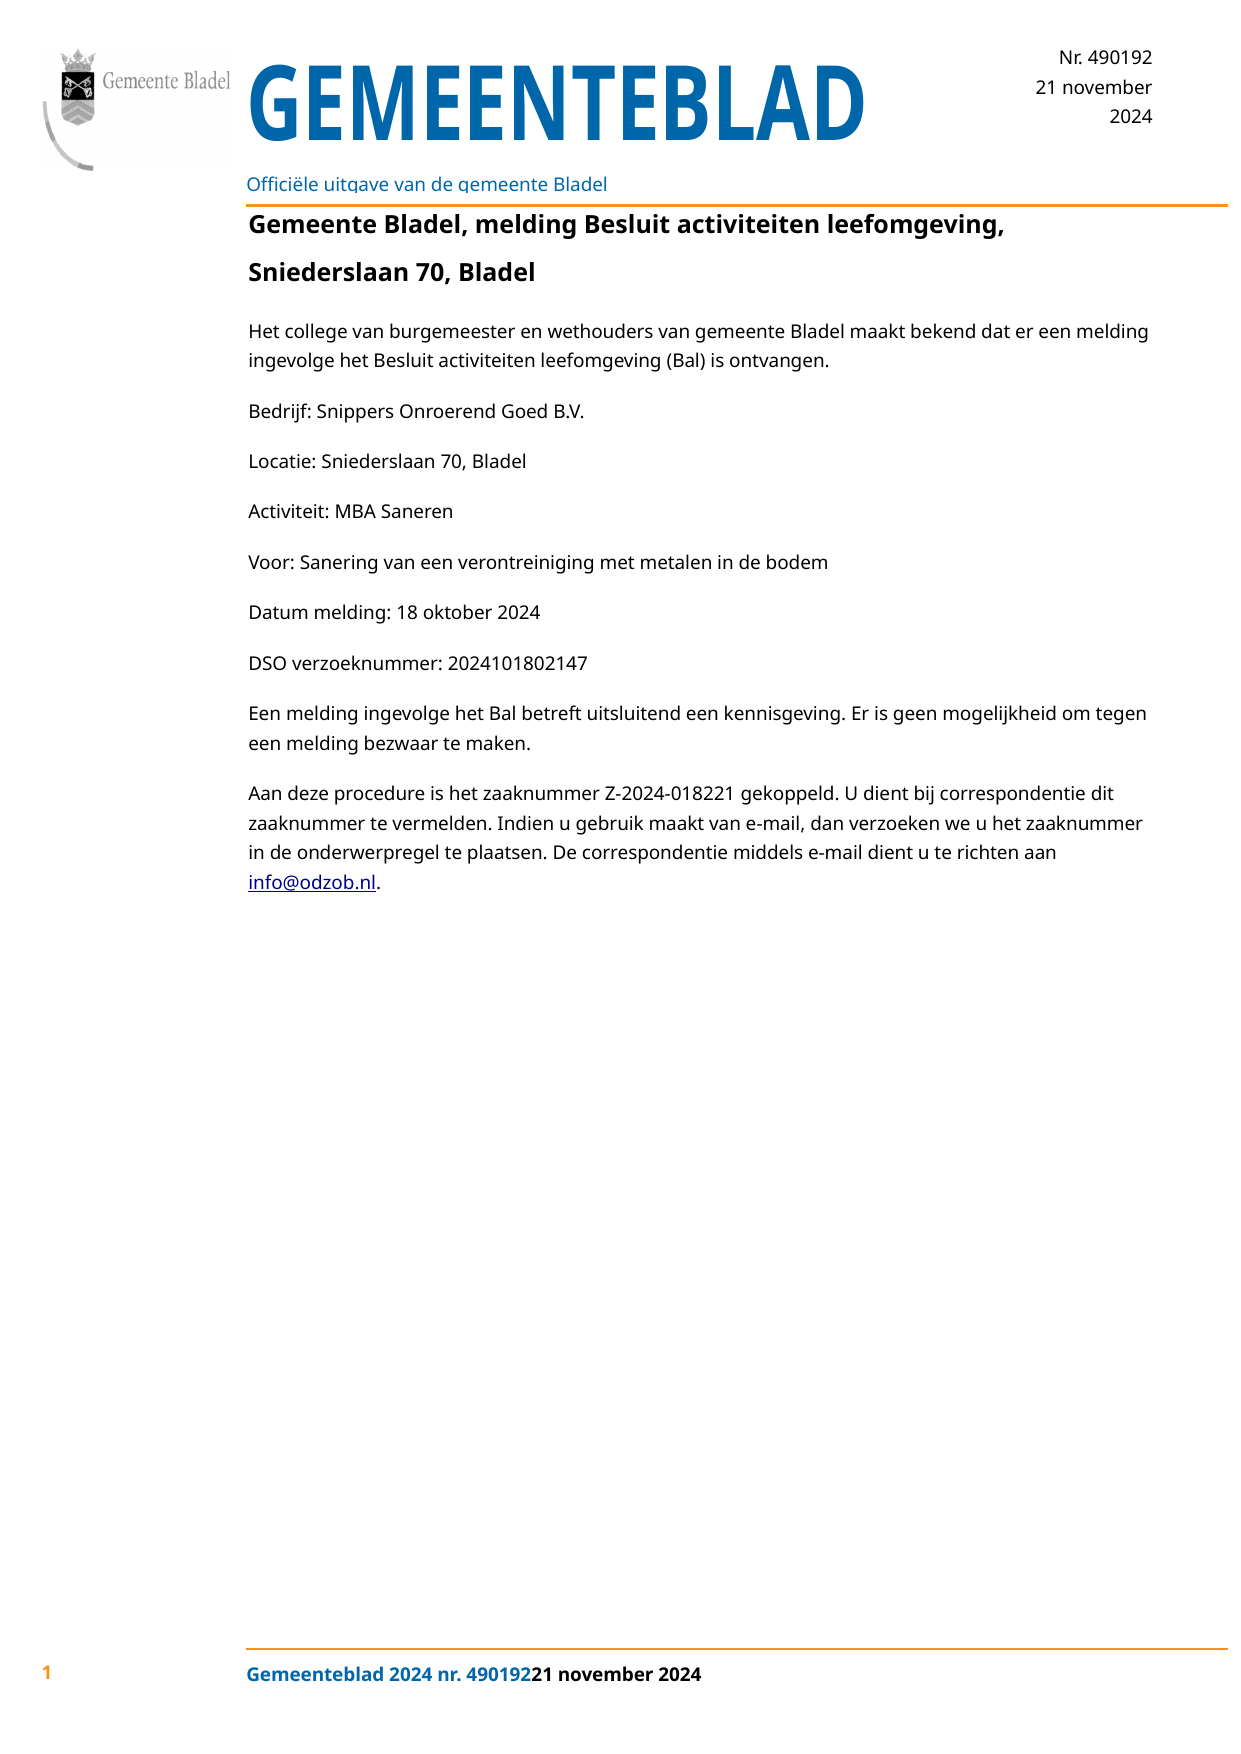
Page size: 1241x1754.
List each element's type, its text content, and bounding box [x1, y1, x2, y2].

text Een melding ingevolge het Bal betreft uitsluitend een kennisgeving. Er is geen mogelijkheid om tegen een melding bezwaar te maken. [248, 700, 1152, 756]
text DSO verzoeknummer: 2024101802147 [248, 650, 1152, 676]
text Voor: Sanering van een verontreiniging met metalen in de bodem [248, 549, 1152, 575]
text Datum melding: 18 oktober 2024 [248, 599, 1152, 625]
text Het college van burgemeester en wethouders van gemeente Bladel maakt bekend dat er een melding ingevolge het Besluit activiteiten leefomgeving (Bal) is ontvangen. [248, 318, 1152, 373]
text Activiteit: MBA Saneren [248, 499, 1152, 524]
text Locatie: Sniederslaan 70, Bladel [248, 448, 1152, 474]
text Gemeente Bladel, melding Besluit activiteiten leefomgeving, Sniederslaan 70, Bladel [248, 207, 1152, 288]
text Aan deze procedure is het zaaknummer Z-2024-018221 gekoppeld. U dient bij correspondentie dit zaaknummer te vermelden. Indien u gebruik maakt van e-mail, dan verzoeken we u het zaaknummer in de onderwerpregel te plaatsen. De correspondentie middels e-mail dient u te richten aan info@odzob.nl. [248, 780, 1152, 895]
picture [41, 47, 231, 172]
text Bedrijf: Snippers Onroerend Goed B.V. [248, 398, 1152, 424]
